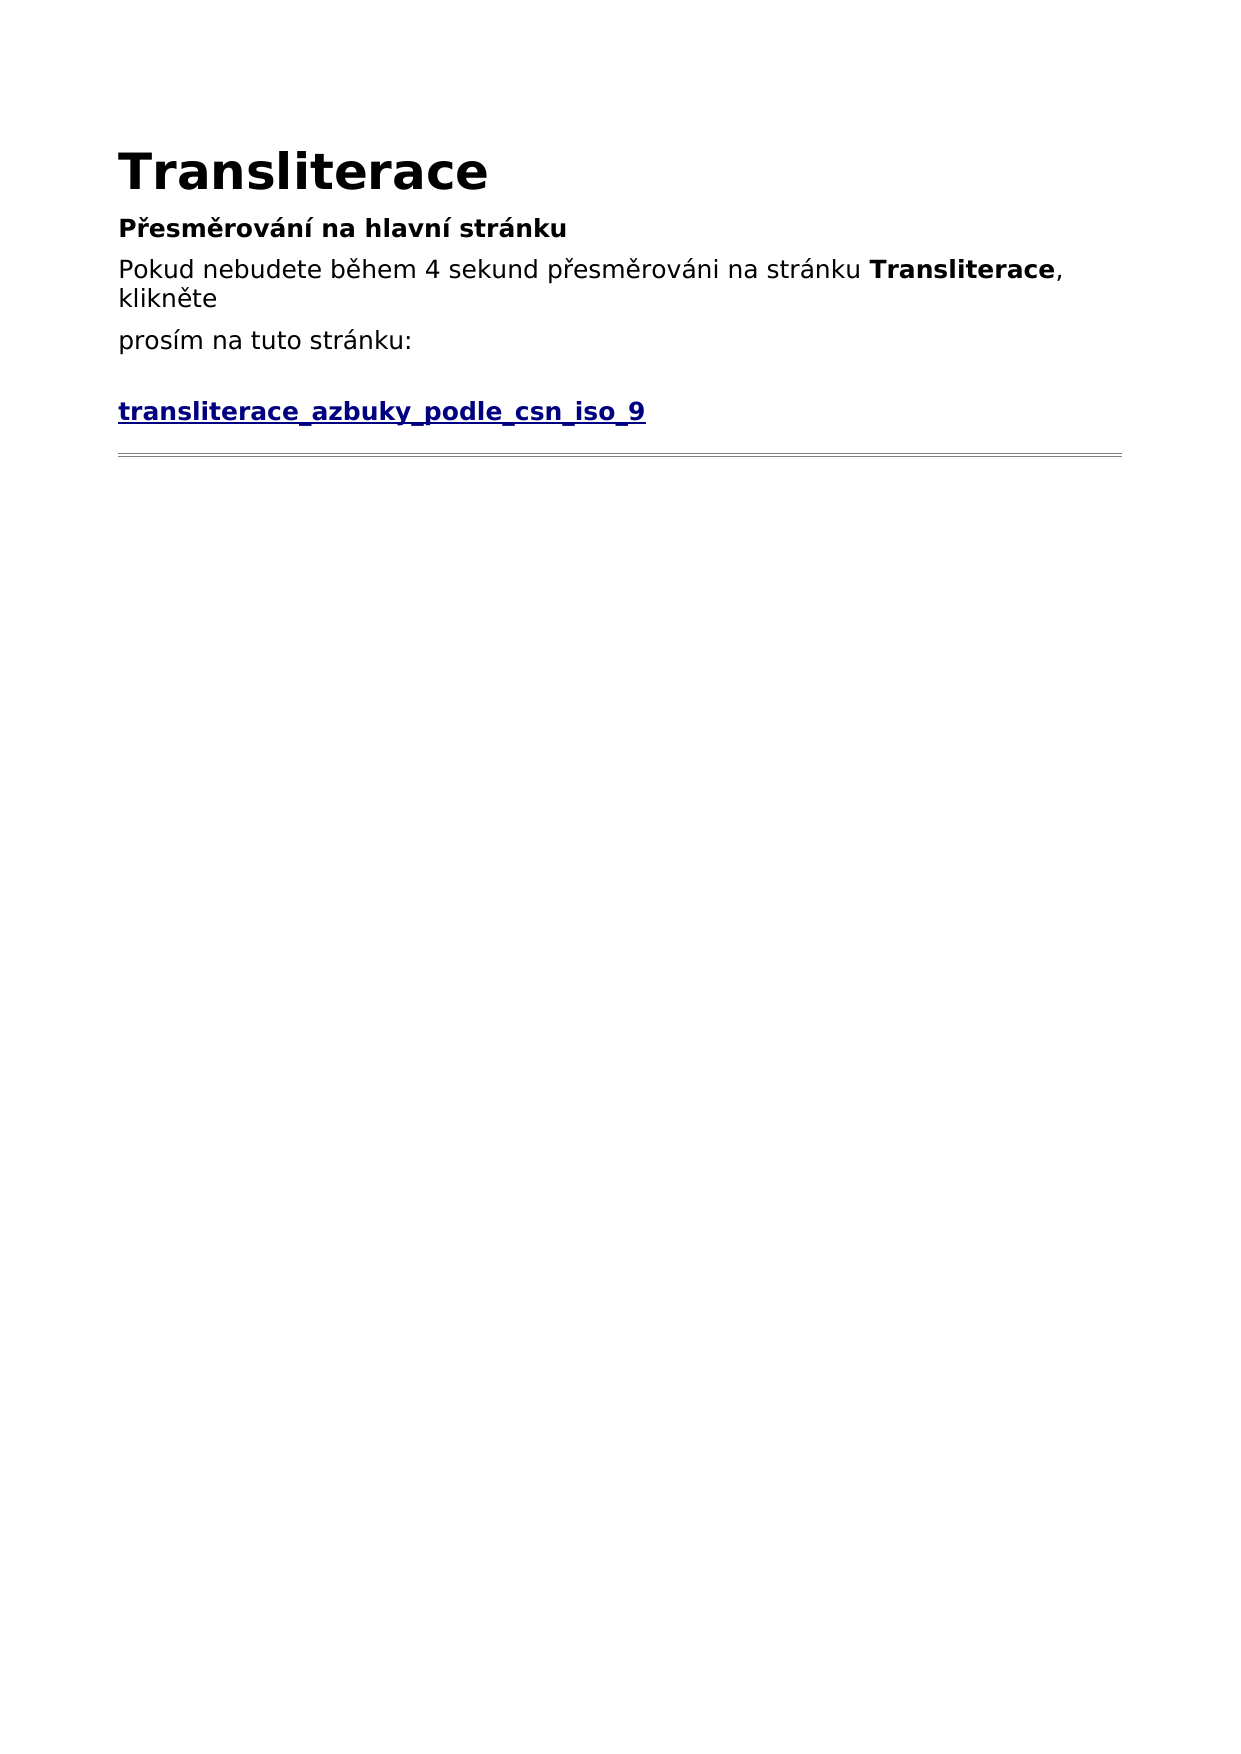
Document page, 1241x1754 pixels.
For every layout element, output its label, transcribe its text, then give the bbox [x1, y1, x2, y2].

text Pokud nebudete během 4 sekund přesměrováni na stránku Transliterace, klikněte [118, 256, 1122, 314]
text transliterace_azbuky_podle_csn_iso_9﻿ [118, 397, 1122, 426]
subtitle Transliterace [118, 143, 1122, 201]
text Přesměrování na hlavní stránku [118, 214, 1122, 243]
text prosím na tuto stránku: [118, 326, 1122, 385]
